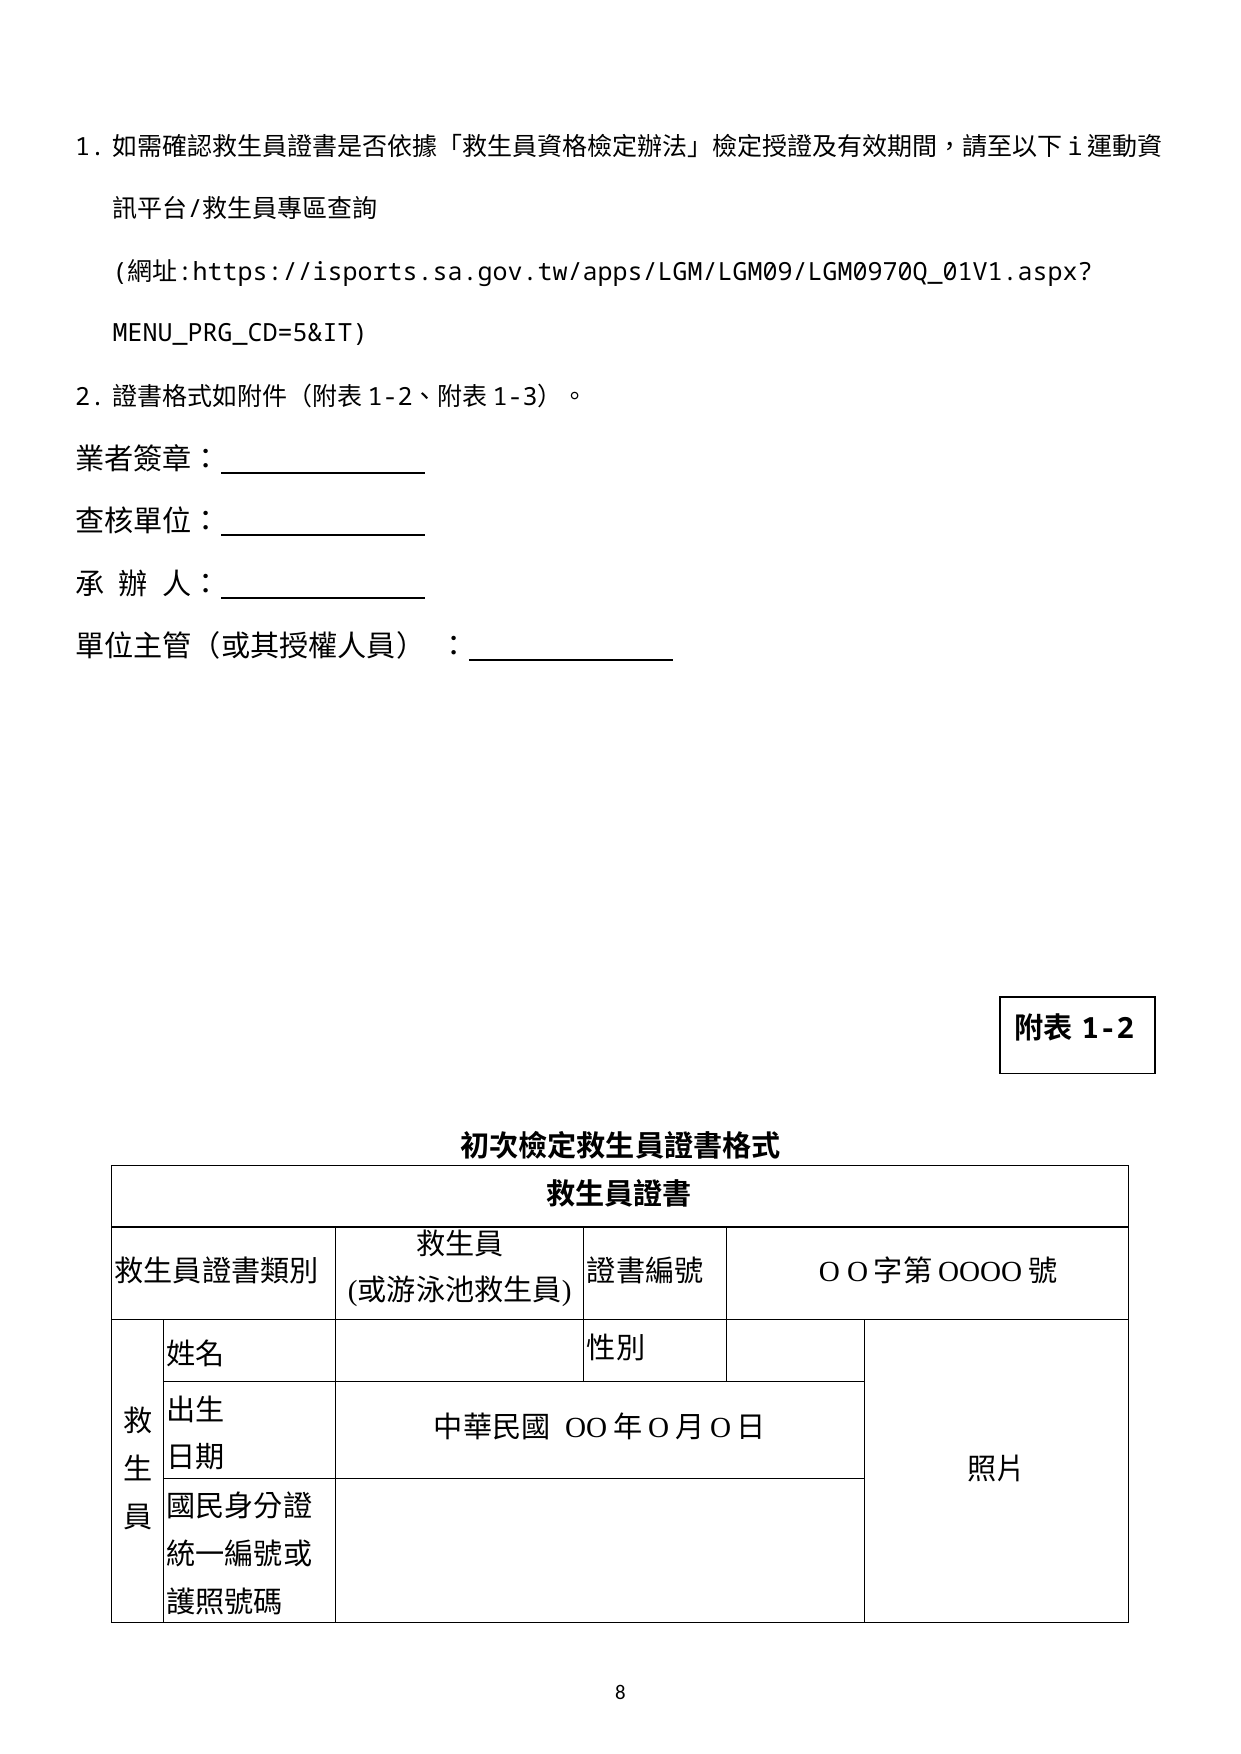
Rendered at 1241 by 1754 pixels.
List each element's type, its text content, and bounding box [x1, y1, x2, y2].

table_cell 國民身分證 統一編號或護照號碼 [164, 1479, 335, 1622]
text 初次檢定救生員證書格式 [75, 1102, 1165, 1165]
table_cell 證書編號 [584, 1228, 726, 1319]
table_cell 性別 [584, 1320, 726, 1381]
table_cell 姓名 [164, 1320, 335, 1381]
table_cell 救生員 [112, 1320, 163, 1622]
table_cell [336, 1479, 864, 1622]
table_cell 救生員 (或游泳池救生員) [336, 1228, 583, 1319]
text 業者簽章： [75, 415, 1165, 477]
table_cell 救生員證書類別 [112, 1228, 335, 1319]
table_cell 中華民國 OO年O月O日 [336, 1382, 864, 1477]
table_cell 照片 [865, 1320, 1128, 1622]
text 承 辦 人： [75, 540, 1165, 602]
table_header 救生員證書 [112, 1166, 1128, 1226]
table_cell O O字第OOOO號 [727, 1228, 1128, 1319]
text 單位主管（或其授權人員） ： [75, 602, 1165, 665]
list 如需確認救生員證書是否依據「救生員資格檢定辦法」檢定授證及有效期間，請至以下i運動資訊平台/救生員專區查詢 (網址:https://isports.sa.gov.tw/apps/LGM/LGM09/LGM0970Q_01V1.aspx?MENU_PRG_CD=5&IT) [75, 102, 1165, 352]
table_cell [727, 1320, 864, 1381]
table_cell [336, 1320, 583, 1381]
list 證書格式如附件（附表1-2、附表1-3）。 [75, 352, 1165, 415]
table_cell 出生 日期 [164, 1382, 335, 1477]
text 查核單位： [75, 477, 1165, 540]
